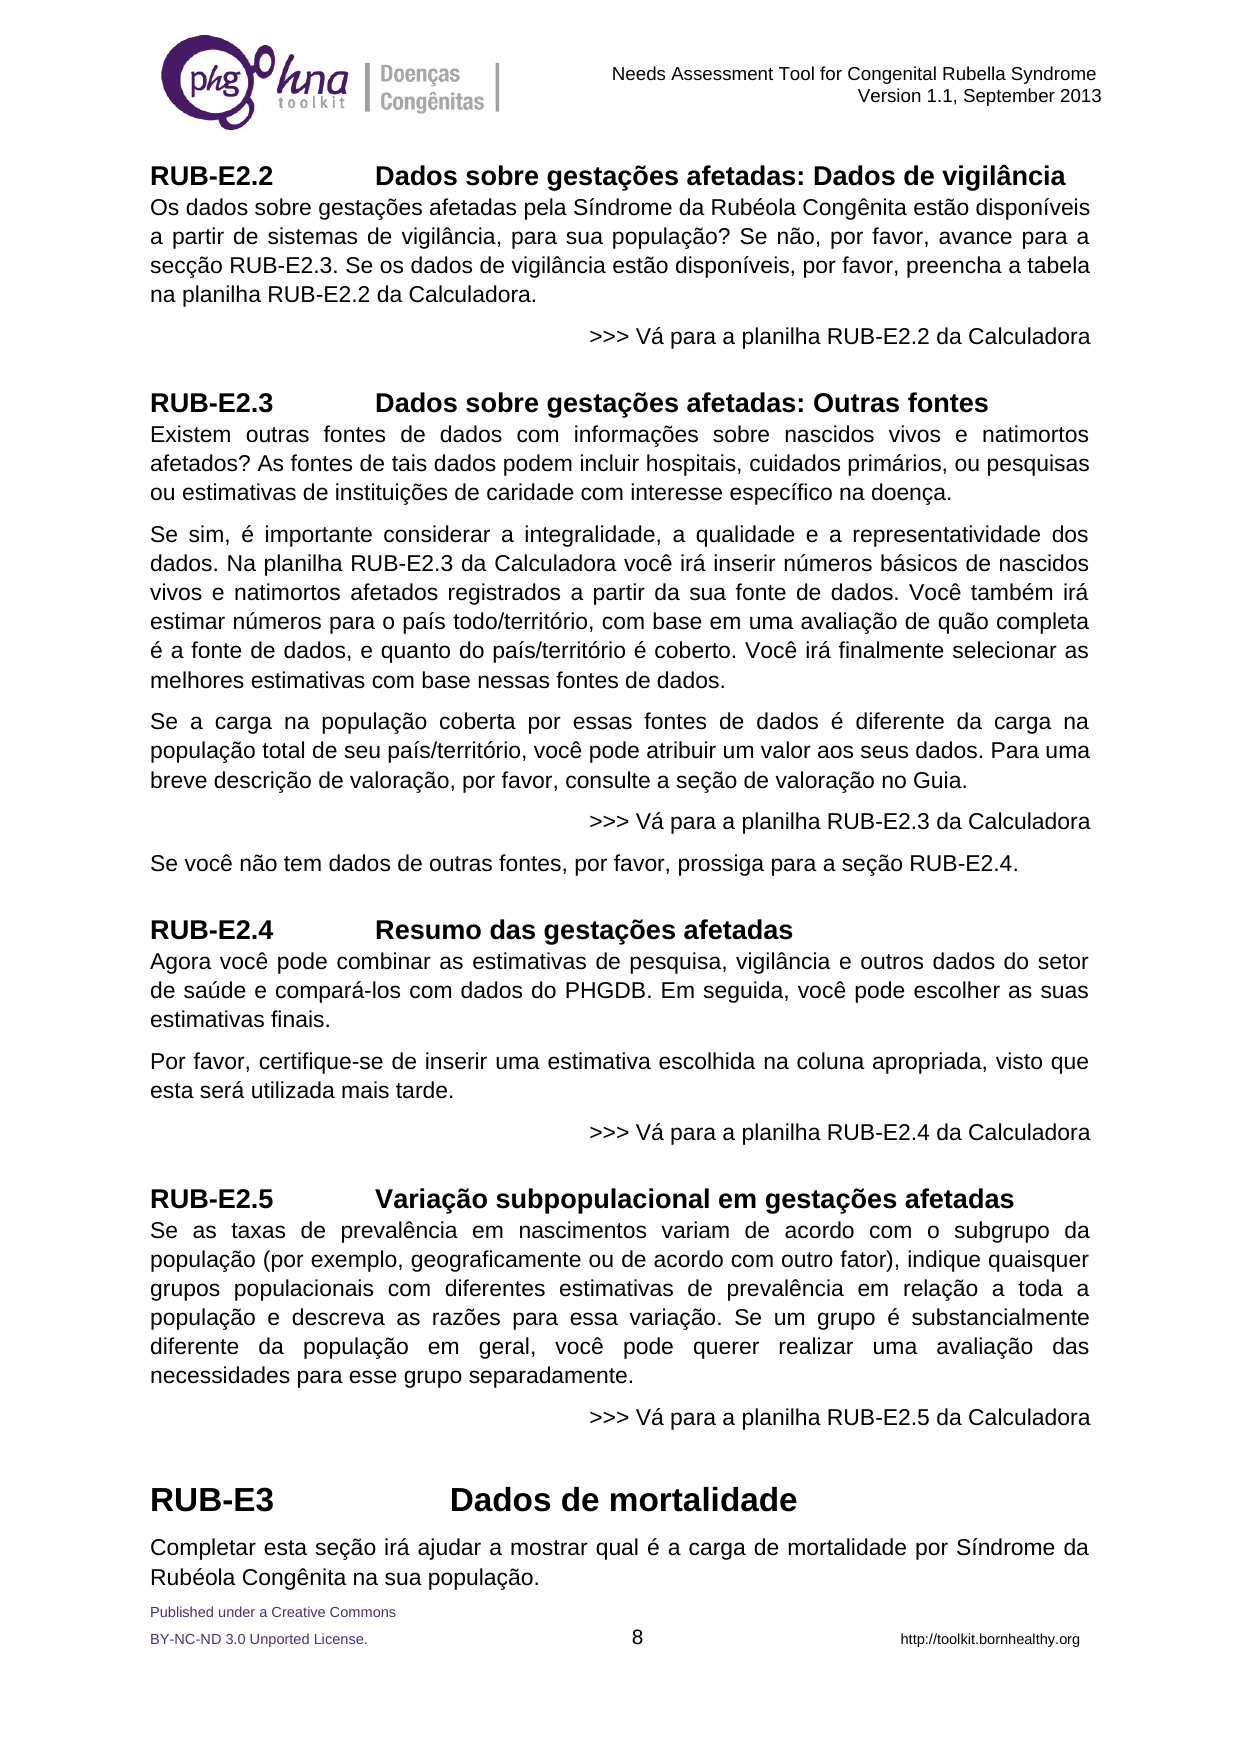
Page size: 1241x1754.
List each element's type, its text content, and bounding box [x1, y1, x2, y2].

text Se sim, é importante considerar a integralidade, a qualidade e a representatividade dos dados. Na planilha RUB-E2.3 da Calculadora você irá inserir números básicos de nascidos vivos e natimortos afetados registrados a partir da sua fonte de dados. Você também irá estimar números para o país todo/território, com base em uma avaliação de quão completa é a fonte de dados, e quanto do país/território é coberto. Você irá finalmente selecionar as melhores estimativas com base nessas fontes de dados. [150, 518, 1090, 693]
text >>> Vá para a planilha RUB-E2.4 da Calculadora [150, 1116, 1090, 1145]
text >>> Vá para a planilha RUB-E2.2 da Calculadora [150, 320, 1090, 349]
text Completar esta seção irá ajudar a mostrar qual é a carga de mortalidade por Síndrome da Rubéola Congênita na sua população. [150, 1531, 1090, 1590]
subtitle RUB-E2.4 Resumo das gestações afetadas [150, 914, 1090, 945]
text Se você não tem dados de outras fontes, por favor, prossiga para a seção RUB-E2.4. [150, 847, 1090, 876]
subtitle RUB-E2.2 Dados sobre gestações afetadas: Dados de vigilância [150, 160, 1090, 191]
text Agora você pode combinar as estimativas de pesquisa, vigilância e outros dados do setor de saúde e compará-los com dados do PHGDB. Em seguida, você pode escolher as suas estimativas finais. [150, 945, 1090, 1033]
text Os dados sobre gestações afetadas pela Síndrome da Rubéola Congênita estão disponíveis a partir de sistemas de vigilância, para sua população? Se não, por favor, avance para a secção RUB-E2.3. Se os dados de vigilância estão disponíveis, por favor, preencha a tabela na planilha RUB-E2.2 da Calculadora. [150, 191, 1090, 308]
text Se as taxas de prevalência em nascimentos variam de acordo com o subgrupo da população (por exemplo, geograficamente ou de acordo com outro fator), indique quaisquer grupos populacionais com diferentes estimativas de prevalência em relação a toda a população e descreva as razões para essa variação. Se um grupo é substancialmente diferente da população em geral, você pode querer realizar uma avaliação das necessidades para esse grupo separadamente. [150, 1214, 1090, 1389]
text >>> Vá para a planilha RUB-E2.3 da Calculadora [150, 806, 1090, 835]
subtitle RUB-E3 Dados de mortalidade [150, 1481, 1090, 1519]
subtitle RUB-E2.3 Dados sobre gestações afetadas: Outras fontes [150, 387, 1090, 418]
text Por favor, certifique-se de inserir uma estimativa escolhida na coluna apropriada, visto que esta será utilizada mais tarde. [150, 1045, 1090, 1103]
subtitle RUB-E2.5 Variação subpopulacional em gestações afetadas [150, 1183, 1090, 1214]
text Se a carga na população coberta por essas fontes de dados é diferente da carga na população total de seu país/território, você pode atribuir um valor aos seus dados. Para uma breve descrição de valoração, por favor, consulte a seção de valoração no Guia. [150, 706, 1090, 793]
text >>> Vá para a planilha RUB-E2.5 da Calculadora [150, 1401, 1090, 1431]
text Existem outras fontes de dados com informações sobre nascidos vivos e natimortos afetados? As fontes de tais dados podem incluir hospitais, cuidados primários, ou pesquisas ou estimativas de instituições de caridade com interesse específico na doença. [150, 418, 1090, 506]
